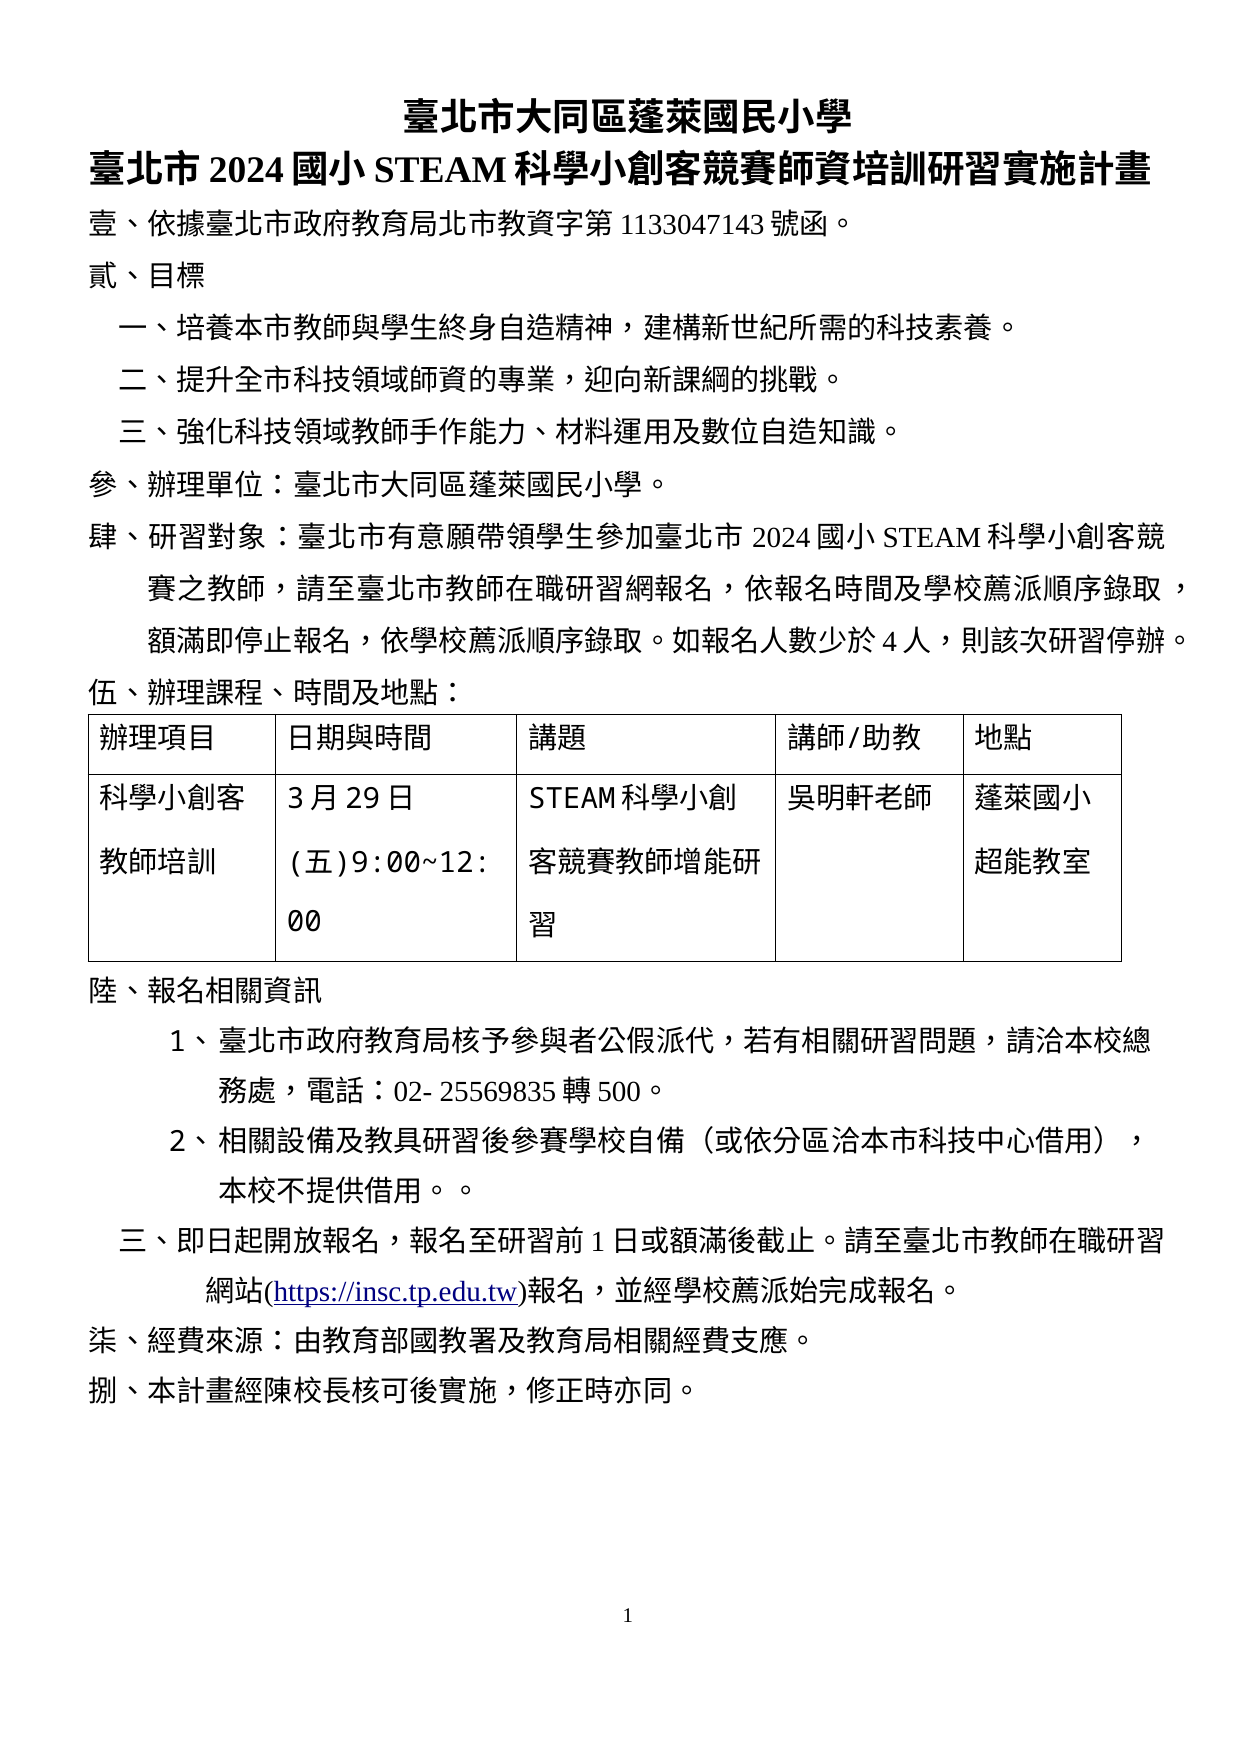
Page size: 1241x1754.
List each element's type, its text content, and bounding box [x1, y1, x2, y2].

table_header 日期與時間 [276, 715, 516, 774]
text 三、強化科技領域教師手作能力、材料運用及數位自造知識。 [89, 401, 1167, 453]
text 一、培養本市教師與學生終身自造精神，建構新世紀所需的科技素養。 [89, 297, 1167, 349]
table_cell 吳明軒老師 [776, 775, 963, 961]
table_header 講題 [517, 715, 775, 774]
list 臺北市政府教育局核予參與者公假派代，若有相關研習問題，請洽本校總務處，電話：02- 25569835轉500。 [168, 1012, 1167, 1112]
text 參、辦理單位：臺北市大同區蓬萊國民小學。 [89, 453, 1167, 505]
text 柒、經費來源：由教育部國教署及教育局相關經費支應。 [89, 1312, 1167, 1362]
table_header 地點 [964, 715, 1121, 774]
table_header 講師/助教 [776, 715, 963, 774]
table_header 辦理項目 [89, 715, 275, 774]
text 捌、本計畫經陳校長核可後實施，修正時亦同。 [89, 1362, 1167, 1412]
table_cell 科學小創客教師培訓 [89, 775, 275, 961]
text 伍、辦理課程、時間及地點： [89, 662, 1167, 714]
text 三、即日起開放報名，報名至研習前1日或額滿後截止。請至臺北市教師在職研習網站(https://insc.tp.edu.tw)報名，並經學校薦派始完成報名。 [89, 1212, 1167, 1312]
table_cell 3月29日(五)9:00~12:00 [276, 775, 516, 961]
list 相關設備及教具研習後參賽學校自備（或依分區洽本市科技中心借用），本校不提供借用。。 [168, 1112, 1167, 1212]
table_cell STEAM科學小創客競賽教師增能研習 [517, 775, 775, 961]
text 臺北市2024國小STEAM科學小創客競賽師資培訓研習實施計畫 [59, 141, 1167, 193]
text 陸、報名相關資訊 [89, 962, 1167, 1012]
table_cell 蓬萊國小超能教室 [964, 775, 1121, 961]
text 臺北市大同區蓬萊國民小學 [89, 89, 1167, 141]
text 肆、研習對象：臺北市有意願帶領學生參加臺北市2024國小STEAM科學小創客競賽之教師，請至臺北市教師在職研習網報名，依報名時間及學校薦派順序錄取，額滿即停止報名，依學校薦派順序錄取。如報名人數少於4人，則該次研習停辦。 [89, 505, 1167, 662]
text 二、提升全市科技領域師資的專業，迎向新課綱的挑戰。 [89, 349, 1167, 401]
text 壹、依據臺北市政府教育局北市教資字第1133047143號函。 [89, 193, 1167, 245]
text 貳、目標 [89, 245, 1167, 297]
